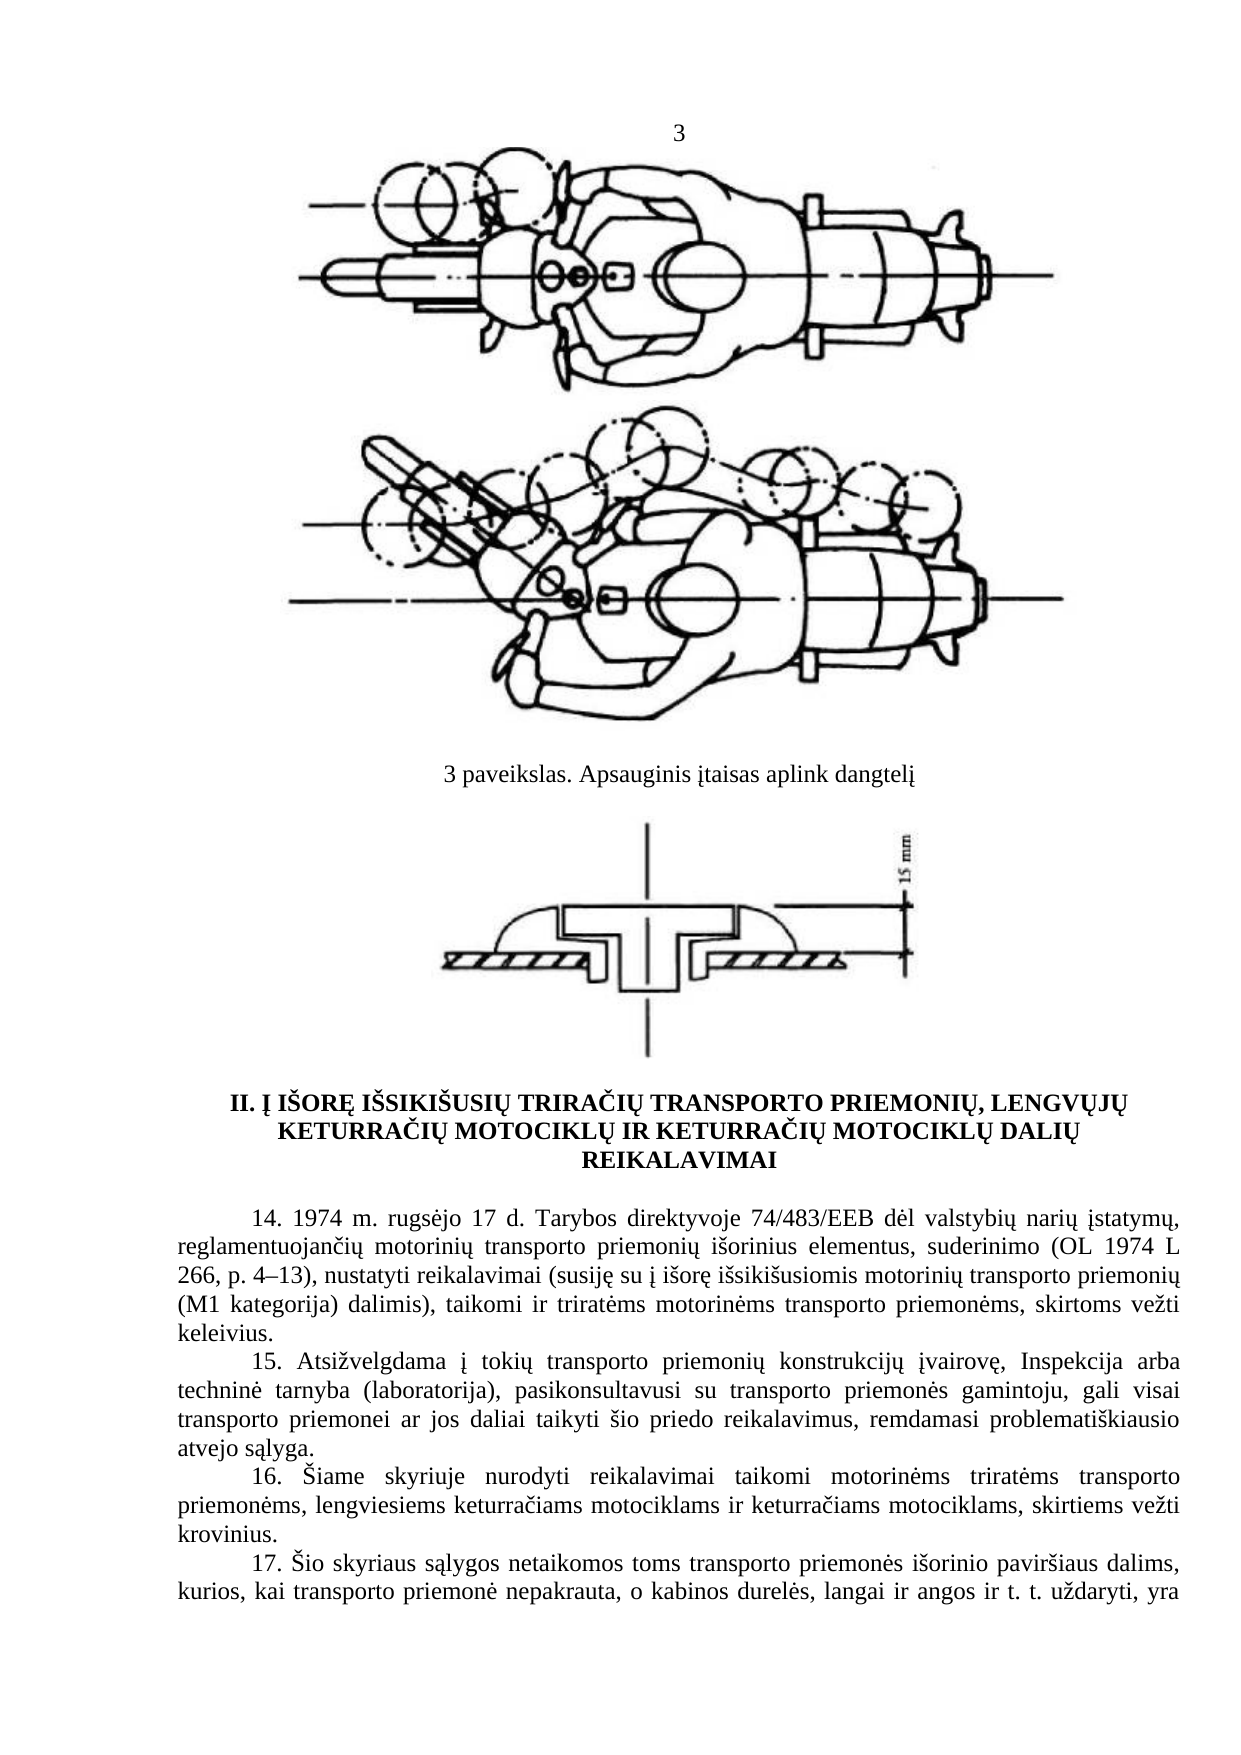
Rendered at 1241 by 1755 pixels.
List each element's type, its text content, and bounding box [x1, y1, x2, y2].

text II. Į IŠORĘ IŠSIKIŠUSIŲ TRIRAČIŲ TRANSPORTO PRIEMONIŲ, LENGVŲJŲ KETURRAČIŲ MOTOCIKLŲ IR KETURRAČIŲ MOTOCIKLŲ DALIŲ REIKALAVIMAI [177, 1088, 1181, 1174]
text 14. 1974 m. rugsėjo 17 d. Tarybos direktyvoje 74/483/EEB dėl valstybių narių įstatymų, reglamentuojančių motorinių transporto priemonių išorinius elementus, suderinimo (OL 1974 L 266, p. 4–13), nustatyti reikalavimai (susiję su į išorę išsikišusiomis motorinių transporto priemonių (M1 kategorija) dalimis), taikomi ir triratėms motorinėms transporto priemonėms, skirtoms vežti keleivius. [177, 1203, 1181, 1346]
text 15. Atsižvelgdama į tokių transporto priemonių konstrukcijų įvairovę, Inspekcija arba techninė tarnyba (laboratorija), pasikonsultavusi su transporto priemonės gamintoju, gali visai transporto priemonei ar jos daliai taikyti šio priedo reikalavimus, remdamasi problematiškiausio atvejo sąlyga. [177, 1346, 1181, 1461]
text 17. Šio skyriaus sąlygos netaikomos toms transporto priemonės išorinio paviršiaus dalims, kurios, kai transporto priemonė nepakrauta, o kabinos durelės, langai ir angos ir t. t. uždaryti, yra [177, 1548, 1181, 1605]
text 3 paveikslas. Apsauginis įtaisas aplink dangtelį [177, 759, 1181, 788]
text 16. Šiame skyriuje nurodyti reikalavimai taikomi motorinėms triratėms transporto priemonėms, lengviesiems keturračiams motociklams ir keturračiams motociklams, skirtiems vežti krovinius. [177, 1461, 1181, 1548]
